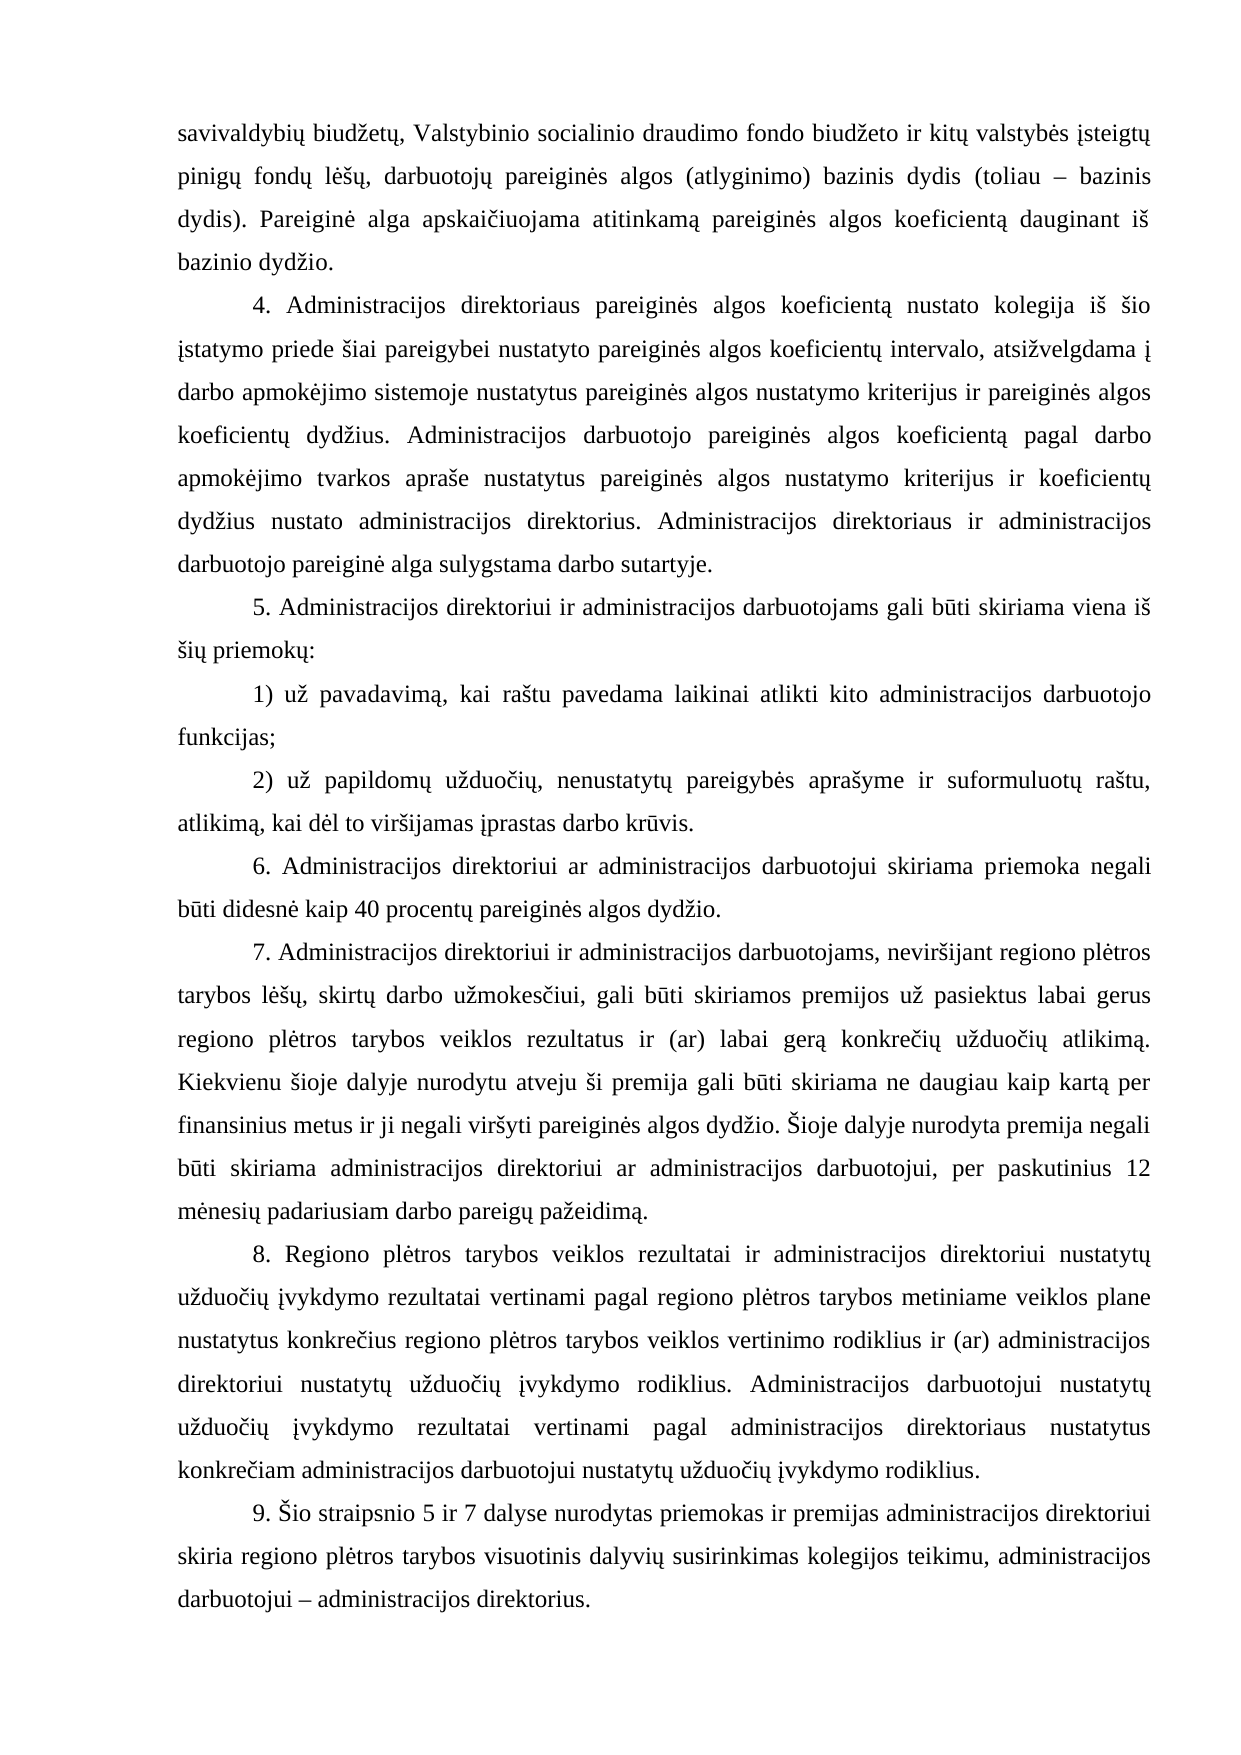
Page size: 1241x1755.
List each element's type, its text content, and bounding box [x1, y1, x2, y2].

text 8. Regiono plėtros tarybos veiklos rezultatai ir administracijos direktoriui nustatytų užduočių įvykdymo rezultatai vertinami pagal regiono plėtros tarybos metiniame veiklos plane nustatytus konkrečius regiono plėtros tarybos veiklos vertinimo rodiklius ir (ar) administracijos direktoriui nustatytų užduočių įvykdymo rodiklius. Administracijos darbuotojui nustatytų užduočių įvykdymo rezultatai vertinami pagal administracijos direktoriaus nustatytus konkrečiam administracijos darbuotojui nustatytų užduočių įvykdymo rodiklius. [177, 1239, 1152, 1484]
text 6. Administracijos direktoriui ar administracijos darbuotojui skiriama priemoka negali būti didesnė kaip 40 procentų pareiginės algos dydžio. [177, 851, 1152, 923]
text 9. Šio straipsnio 5 ir 7 dalyse nurodytas priemokas ir premijas administracijos direktoriui skiria regiono plėtros tarybos visuotinis dalyvių susirinkimas kolegijos teikimu, administracijos darbuotojui – administracijos direktorius. [177, 1498, 1152, 1613]
text 5. Administracijos direktoriui ir administracijos darbuotojams gali būti skiriama viena iš šių priemokų: [177, 592, 1152, 664]
text savivaldybių biudžetų, Valstybinio socialinio draudimo fondo biudžeto ir kitų valstybės įsteigtų pinigų fondų lėšų, darbuotojų pareiginės algos (atlyginimo) bazinis dydis (toliau – bazinis dydis). Pareiginė alga apskaičiuojama atitinkamą pareiginės algos koeficientą dauginant iš bazinio dydžio. [177, 118, 1152, 276]
text 4. Administracijos direktoriaus pareiginės algos koeficientą nustato kolegija iš šio įstatymo priede šiai pareigybei nustatyto pareiginės algos koeficientų intervalo, atsižvelgdama į darbo apmokėjimo sistemoje nustatytus pareiginės algos nustatymo kriterijus ir pareiginės algos koeficientų dydžius. Administracijos darbuotojo pareiginės algos koeficientą pagal darbo apmokėjimo tvarkos apraše nustatytus pareiginės algos nustatymo kriterijus ir koeficientų dydžius nustato administracijos direktorius. Administracijos direktoriaus ir administracijos darbuotojo pareiginė alga sulygstama darbo sutartyje. [177, 291, 1152, 578]
text 2) už papildomų užduočių, nenustatytų pareigybės aprašyme ir suformuluotų raštu, atlikimą, kai dėl to viršijamas įprastas darbo krūvis. [177, 765, 1152, 837]
text 7. Administracijos direktoriui ir administracijos darbuotojams, neviršijant regiono plėtros tarybos lėšų, skirtų darbo užmokesčiui, gali būti skiriamos premijos už pasiektus labai gerus regiono plėtros tarybos veiklos rezultatus ir (ar) labai gerą konkrečių užduočių atlikimą. Kiekvienu šioje dalyje nurodytu atveju ši premija gali būti skiriama ne daugiau kaip kartą per finansinius metus ir ji negali viršyti pareiginės algos dydžio. Šioje dalyje nurodyta premija negali būti skiriama administracijos direktoriui ar administracijos darbuotojui, per paskutinius 12 mėnesių padariusiam darbo pareigų pažeidimą. [177, 937, 1152, 1225]
text 1) už pavadavimą, kai raštu pavedama laikinai atlikti kito administracijos darbuotojo funkcijas; [177, 679, 1152, 751]
